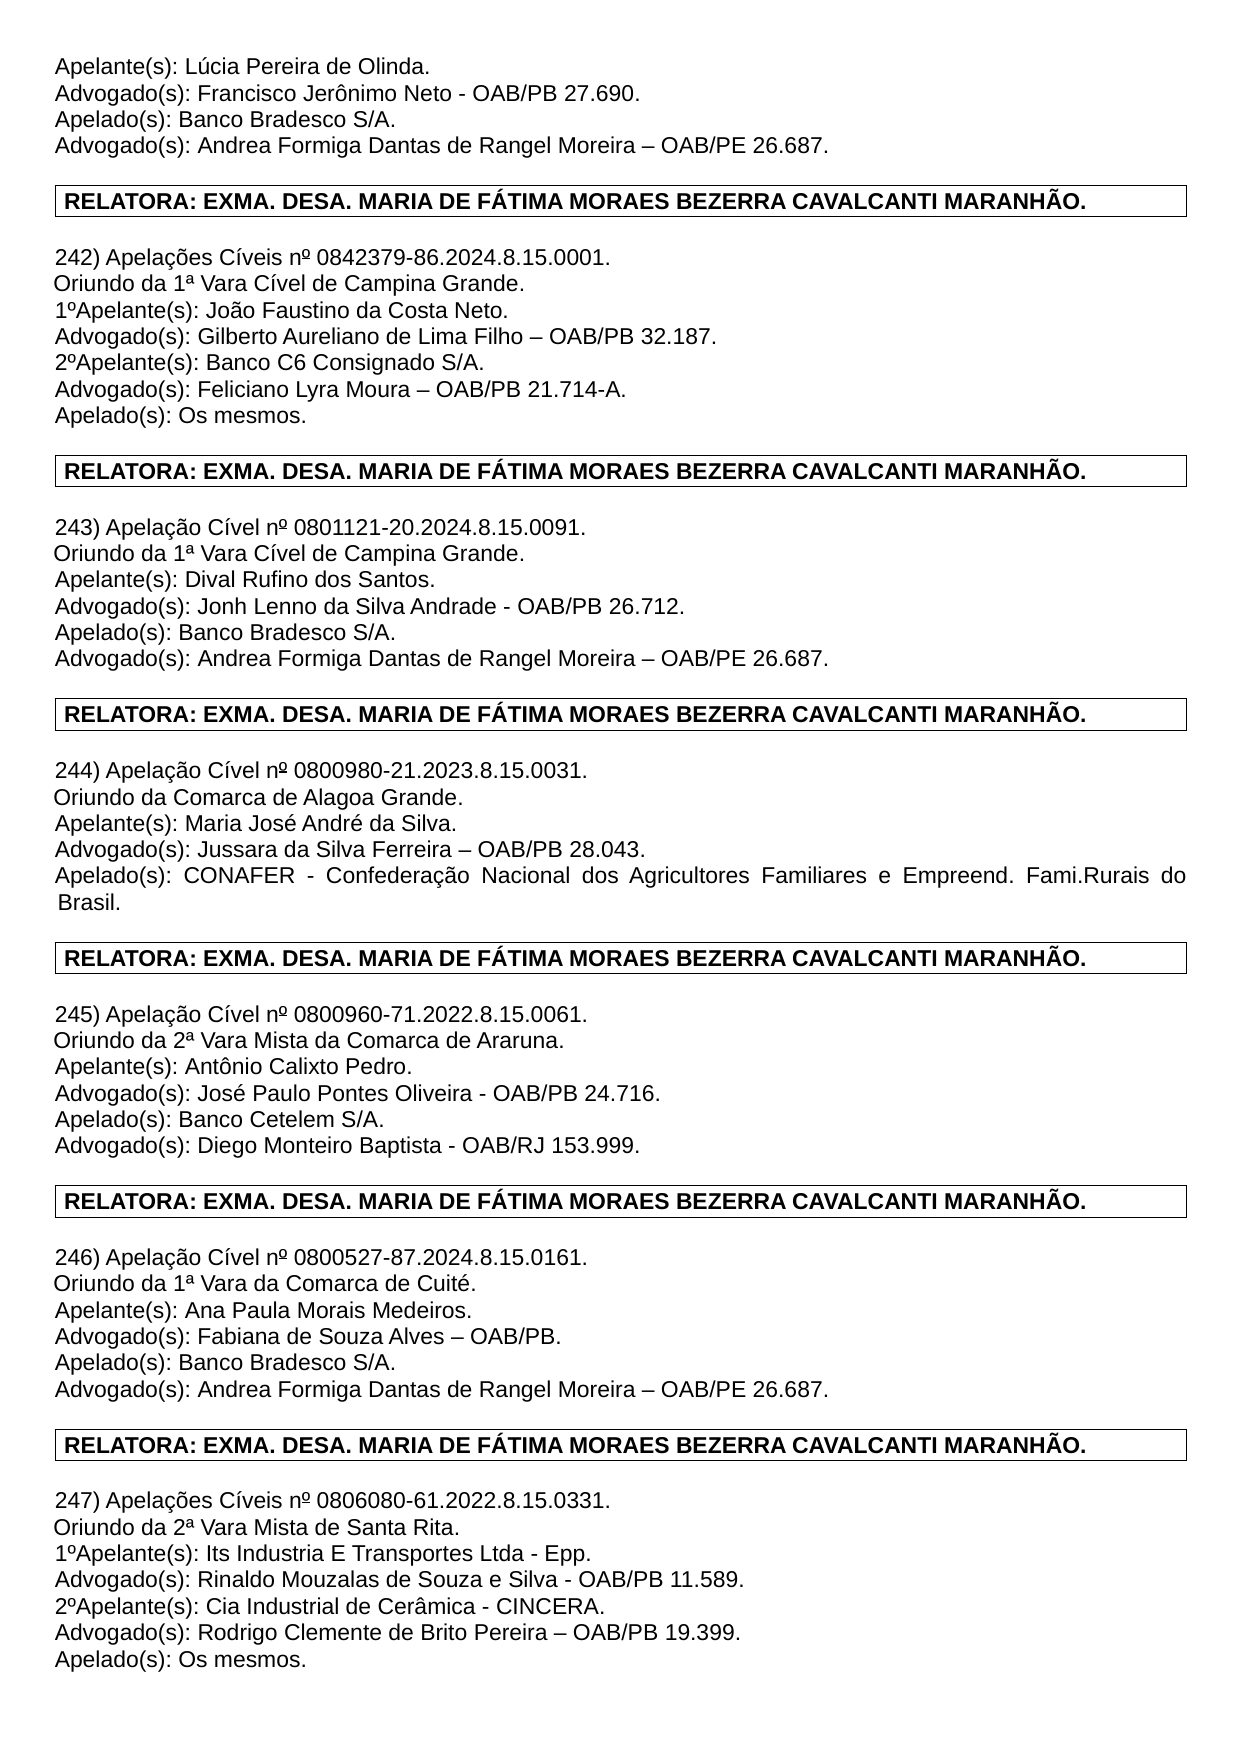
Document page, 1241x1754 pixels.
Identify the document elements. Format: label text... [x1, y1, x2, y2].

text Advogado(s): Fabiana de Souza Alves – OAB/PB. [54, 1323, 1187, 1349]
text Advogado(s): Jussara da Silva Ferreira – OAB/PB 28.043. [54, 836, 1187, 862]
text Oriundo da 2ª Vara Mista de Santa Rita. [53, 1514, 1187, 1540]
text RELATORA: EXMA. DESA. MARIA DE FÁTIMA MORAES BEZERRA CAVALCANTI MARANHÃO. [56, 699, 1186, 730]
text Advogado(s): Rodrigo Clemente de Brito Pereira – OAB/PB 19.399. [54, 1619, 1187, 1646]
text Advogado(s): Francisco Jerônimo Neto - OAB/PB 27.690. [54, 79, 1187, 106]
text RELATORA: EXMA. DESA. MARIA DE FÁTIMA MORAES BEZERRA CAVALCANTI MARANHÃO. [56, 456, 1186, 486]
text Advogado(s): Diego Monteiro Baptista - OAB/RJ 153.999. [54, 1132, 1187, 1159]
text Apelado(s): Os mesmos. [54, 1646, 1187, 1672]
text RELATORA: EXMA. DESA. MARIA DE FÁTIMA MORAES BEZERRA CAVALCANTI MARANHÃO. [56, 1186, 1186, 1217]
text 2ºApelante(s): Banco C6 Consignado S/A. [54, 349, 1187, 376]
text Advogado(s): José Paulo Pontes Oliveira - OAB/PB 24.716. [54, 1079, 1187, 1106]
text RELATORA: EXMA. DESA. MARIA DE FÁTIMA MORAES BEZERRA CAVALCANTI MARANHÃO. [56, 186, 1186, 216]
text 1ºApelante(s): João Faustino da Costa Neto. [54, 297, 1187, 323]
text Oriundo da Comarca de Alagoa Grande. [53, 783, 1187, 810]
text Oriundo da 1ª Vara Cível de Campina Grande. [53, 540, 1187, 566]
text Advogado(s): Feliciano Lyra Moura – OAB/PB 21.714-A. [54, 376, 1187, 402]
text Advogado(s): Gilberto Aureliano de Lima Filho – OAB/PB 32.187. [54, 323, 1187, 349]
text Apelante(s): Maria José André da Silva. [54, 810, 1187, 836]
text Advogado(s): Jonh Lenno da Silva Andrade - OAB/PB 26.712. [54, 593, 1187, 619]
text Apelante(s): Antônio Calixto Pedro. [54, 1053, 1187, 1079]
text 245) Apelação Cível nº 0800960-71.2022.8.15.0061. [54, 1001, 1187, 1027]
text Apelante(s): Dival Rufino dos Santos. [54, 566, 1187, 593]
text Apelado(s): CONAFER - Confederação Nacional dos Agricultores Familiares e Empreend. Fami.Rurais do Brasil. [54, 862, 1187, 915]
text Advogado(s): Andrea Formiga Dantas de Rangel Moreira – OAB/PE 26.687. [54, 1376, 1187, 1402]
text Apelante(s): Lúcia Pereira de Olinda. [54, 53, 1187, 79]
text Oriundo da 1ª Vara Cível de Campina Grande. [53, 270, 1187, 297]
text 2ºApelante(s): Cia Industrial de Cerâmica - CINCERA. [54, 1593, 1187, 1619]
text 247) Apelações Cíveis nº 0806080-61.2022.8.15.0331. [54, 1487, 1187, 1514]
text Oriundo da 2ª Vara Mista da Comarca de Araruna. [53, 1027, 1187, 1053]
text 243) Apelação Cível nº 0801121-20.2024.8.15.0091. [54, 514, 1187, 540]
text Apelante(s): Ana Paula Morais Medeiros. [54, 1297, 1187, 1323]
text Apelado(s): Banco Bradesco S/A. [54, 106, 1187, 132]
text Apelado(s): Banco Bradesco S/A. [54, 1349, 1187, 1376]
text Oriundo da 1ª Vara da Comarca de Cuité. [53, 1270, 1187, 1297]
text Advogado(s): Andrea Formiga Dantas de Rangel Moreira – OAB/PE 26.687. [54, 645, 1187, 672]
text Apelado(s): Banco Cetelem S/A. [54, 1106, 1187, 1132]
text Apelado(s): Os mesmos. [54, 402, 1187, 428]
text 246) Apelação Cível nº 0800527-87.2024.8.15.0161. [54, 1244, 1187, 1270]
text 242) Apelações Cíveis nº 0842379-86.2024.8.15.0001. [54, 244, 1187, 270]
text Advogado(s): Andrea Formiga Dantas de Rangel Moreira – OAB/PE 26.687. [54, 132, 1187, 158]
text 244) Apelação Cível nº 0800980-21.2023.8.15.0031. [54, 757, 1187, 783]
text 1ºApelante(s): Its Industria E Transportes Ltda - Epp. [54, 1540, 1187, 1566]
text Apelado(s): Banco Bradesco S/A. [54, 619, 1187, 645]
text RELATORA: EXMA. DESA. MARIA DE FÁTIMA MORAES BEZERRA CAVALCANTI MARANHÃO. [56, 943, 1186, 973]
text RELATORA: EXMA. DESA. MARIA DE FÁTIMA MORAES BEZERRA CAVALCANTI MARANHÃO. [56, 1430, 1186, 1460]
text Advogado(s): Rinaldo Mouzalas de Souza e Silva - OAB/PB 11.589. [54, 1566, 1187, 1593]
